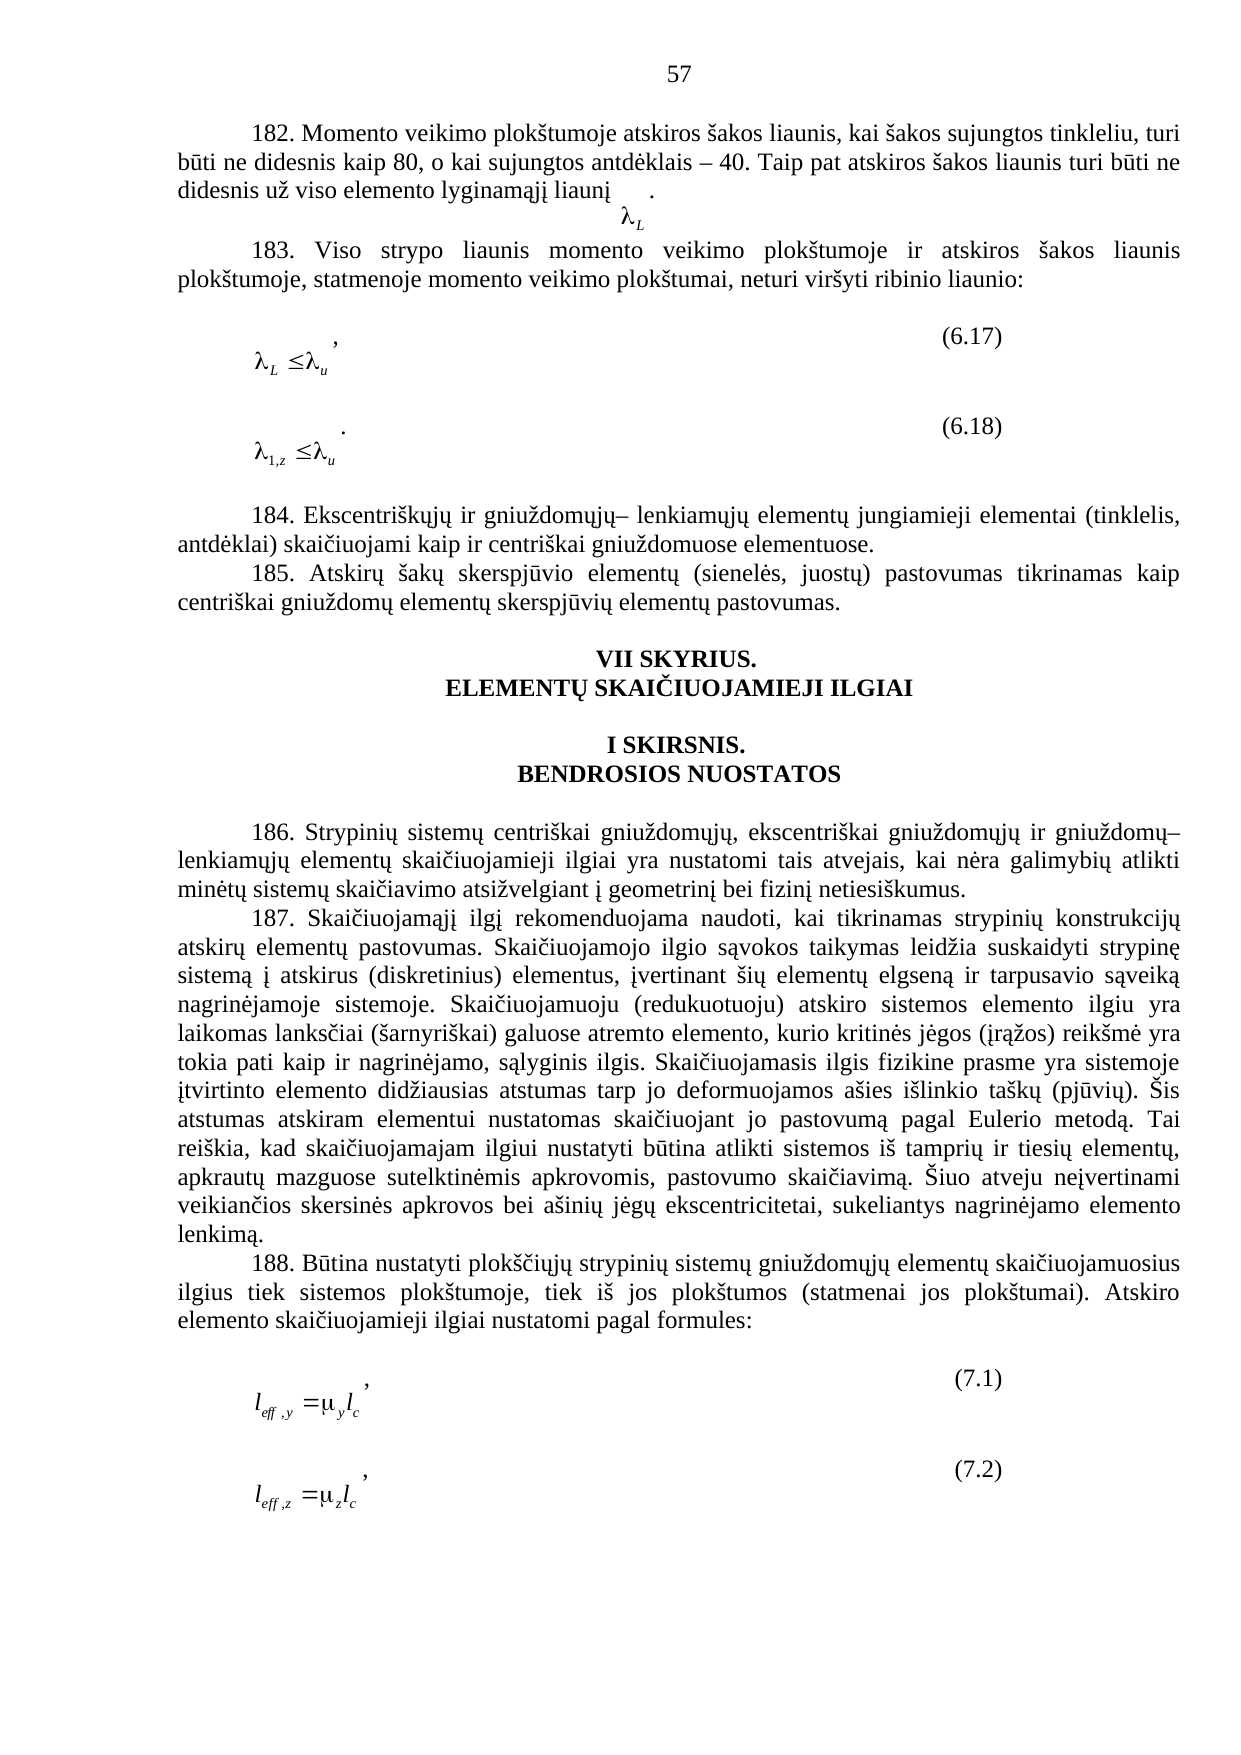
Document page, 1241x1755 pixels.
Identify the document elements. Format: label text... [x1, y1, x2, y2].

text 182. Momento veikimo plokštumoje atskiros šakos liaunis, kai šakos sujungtos tinkleliu, turi būti ne didesnis kaip 80, o kai sujungtos antdėklais – 40. Taip pat atskiros šakos liaunis turi būti ne didesnis už viso elemento lyginamąjį liaunį . [177, 118, 1181, 235]
text , (6.17) [177, 321, 1181, 382]
text , (7.2) [177, 1454, 1181, 1516]
text VII SKYRIUS. [177, 644, 1181, 673]
text ELEMENTŲ SKAIČIUOjamieji ILGIAI [177, 673, 1181, 702]
text 188. Būtina nustatyti plokščiųjų strypinių sistemų gniuždomųjų elementų skaičiuojamuosius ilgius tiek sistemos plokštumoje, tiek iš jos plokštumos (statmenai jos plokštumai). Atskiro elemento skaičiuojamieji ilgiai nustatomi pagal formules: [177, 1248, 1181, 1334]
text 186. Strypinių sistemų centriškai gniuždomųjų, ekscentriškai gniuždomųjų ir gniuždomų– lenkiamųjų elementų skaičiuojamieji ilgiai yra nustatomi tais atvejais, kai nėra galimybių atlikti minėtų sistemų skaičiavimo atsižvelgiant į geometrinį bei fizinį netiesiškumus. [177, 817, 1181, 903]
text . (6.18) [177, 411, 1181, 472]
text 185. Atskirų šakų skerspjūvio elementų (sienelės, juostų) pastovumas tikrinamas kaip centriškai gniuždomų elementų skerspjūvių elementų pastovumas. [177, 558, 1181, 615]
text BENDROSIOS NUOSTATOS [177, 759, 1181, 788]
text 183. Viso strypo liaunis momento veikimo plokštumoje ir atskiros šakos liaunis plokštumoje, statmenoje momento veikimo plokštumai, neturi viršyti ribinio liaunio: [177, 235, 1181, 292]
text 187. Skaičiuojamąjį ilgį rekomenduojama naudoti, kai tikrinamas strypinių konstrukcijų atskirų elementų pastovumas. Skaičiuojamojo ilgio sąvokos taikymas leidžia suskaidyti strypinę sistemą į atskirus (diskretinius) elementus, įvertinant šių elementų elgseną ir tarpusavio sąveiką nagrinėjamoje sistemoje. Skaičiuojamuoju (redukuotuoju) atskiro sistemos elemento ilgiu yra laikomas lanksčiai (šarnyriškai) galuose atremto elemento, kurio kritinės jėgos (įrąžos) reikšmė yra tokia pati kaip ir nagrinėjamo, sąlyginis ilgis. Skaičiuojamasis ilgis fizikine prasme yra sistemoje įtvirtinto elemento didžiausias atstumas tarp jo deformuojamos ašies išlinkio taškų (pjūvių). Šis atstumas atskiram elementui nustatomas skaičiuojant jo pastovumą pagal Eulerio metodą. Tai reiškia, kad skaičiuojamajam ilgiui nustatyti būtina atlikti sistemos iš tamprių ir tiesių elementų, apkrautų mazguose sutelktinėmis apkrovomis, pastovumo skaičiavimą. Šiuo atveju neįvertinami veikiančios skersinės apkrovos bei ašinių jėgų ekscentricitetai, sukeliantys nagrinėjamo elemento lenkimą. [177, 903, 1181, 1248]
text , (7.1) [177, 1363, 1181, 1425]
text I SKIRSNIS. [177, 730, 1181, 759]
text 184. Ekscentriškųjų ir gniuždomųjų– lenkiamųjų elementų jungiamieji elementai (tinklelis, antdėklai) skaičiuojami kaip ir centriškai gniuždomuose elementuose. [177, 500, 1181, 558]
